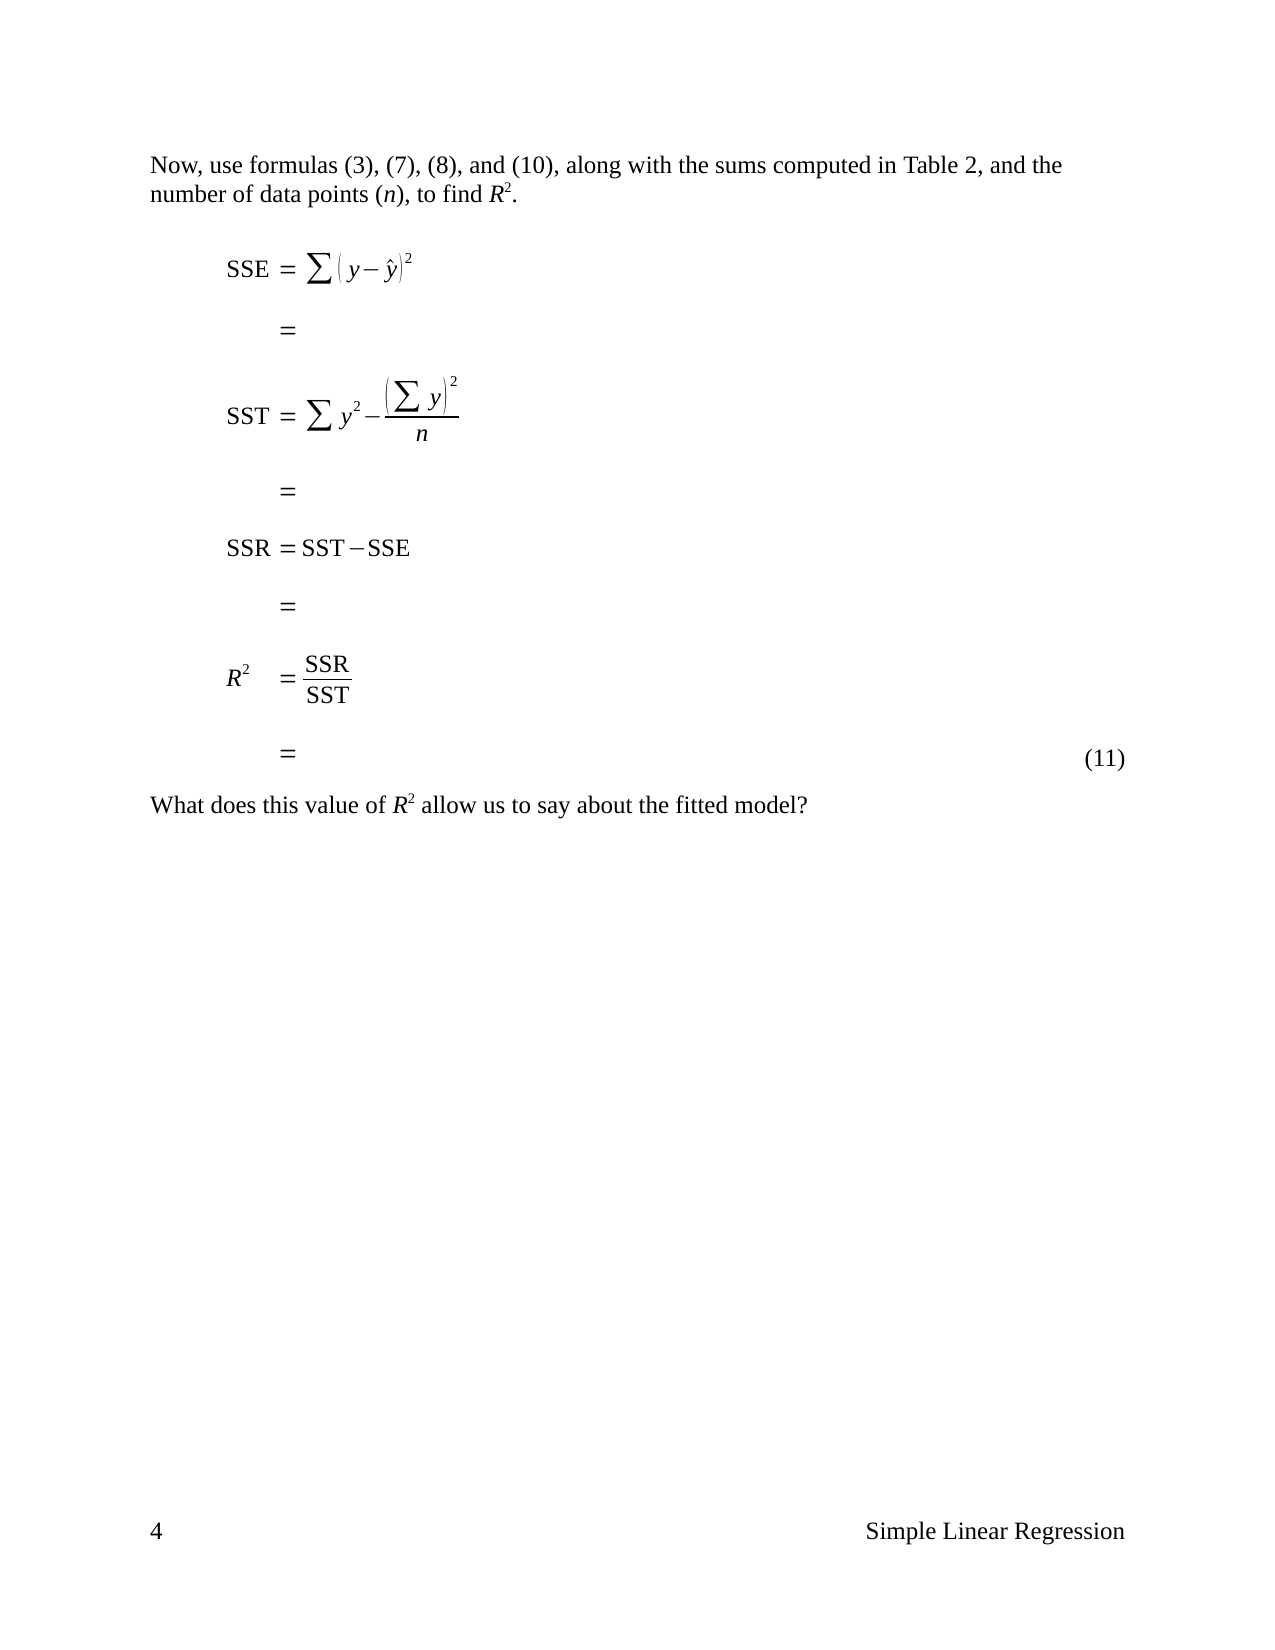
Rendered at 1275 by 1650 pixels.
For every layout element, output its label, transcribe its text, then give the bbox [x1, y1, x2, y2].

table_header (11) [1017, 220, 1125, 790]
text What does this value of R2 allow us to say about the fitted model? [150, 790, 1125, 819]
table_header [150, 220, 1017, 790]
text Now, use formulas (3), (7), (8), and (10), along with the sums computed in Table 2, and the number of data points (n), to find R2. [150, 150, 1125, 207]
